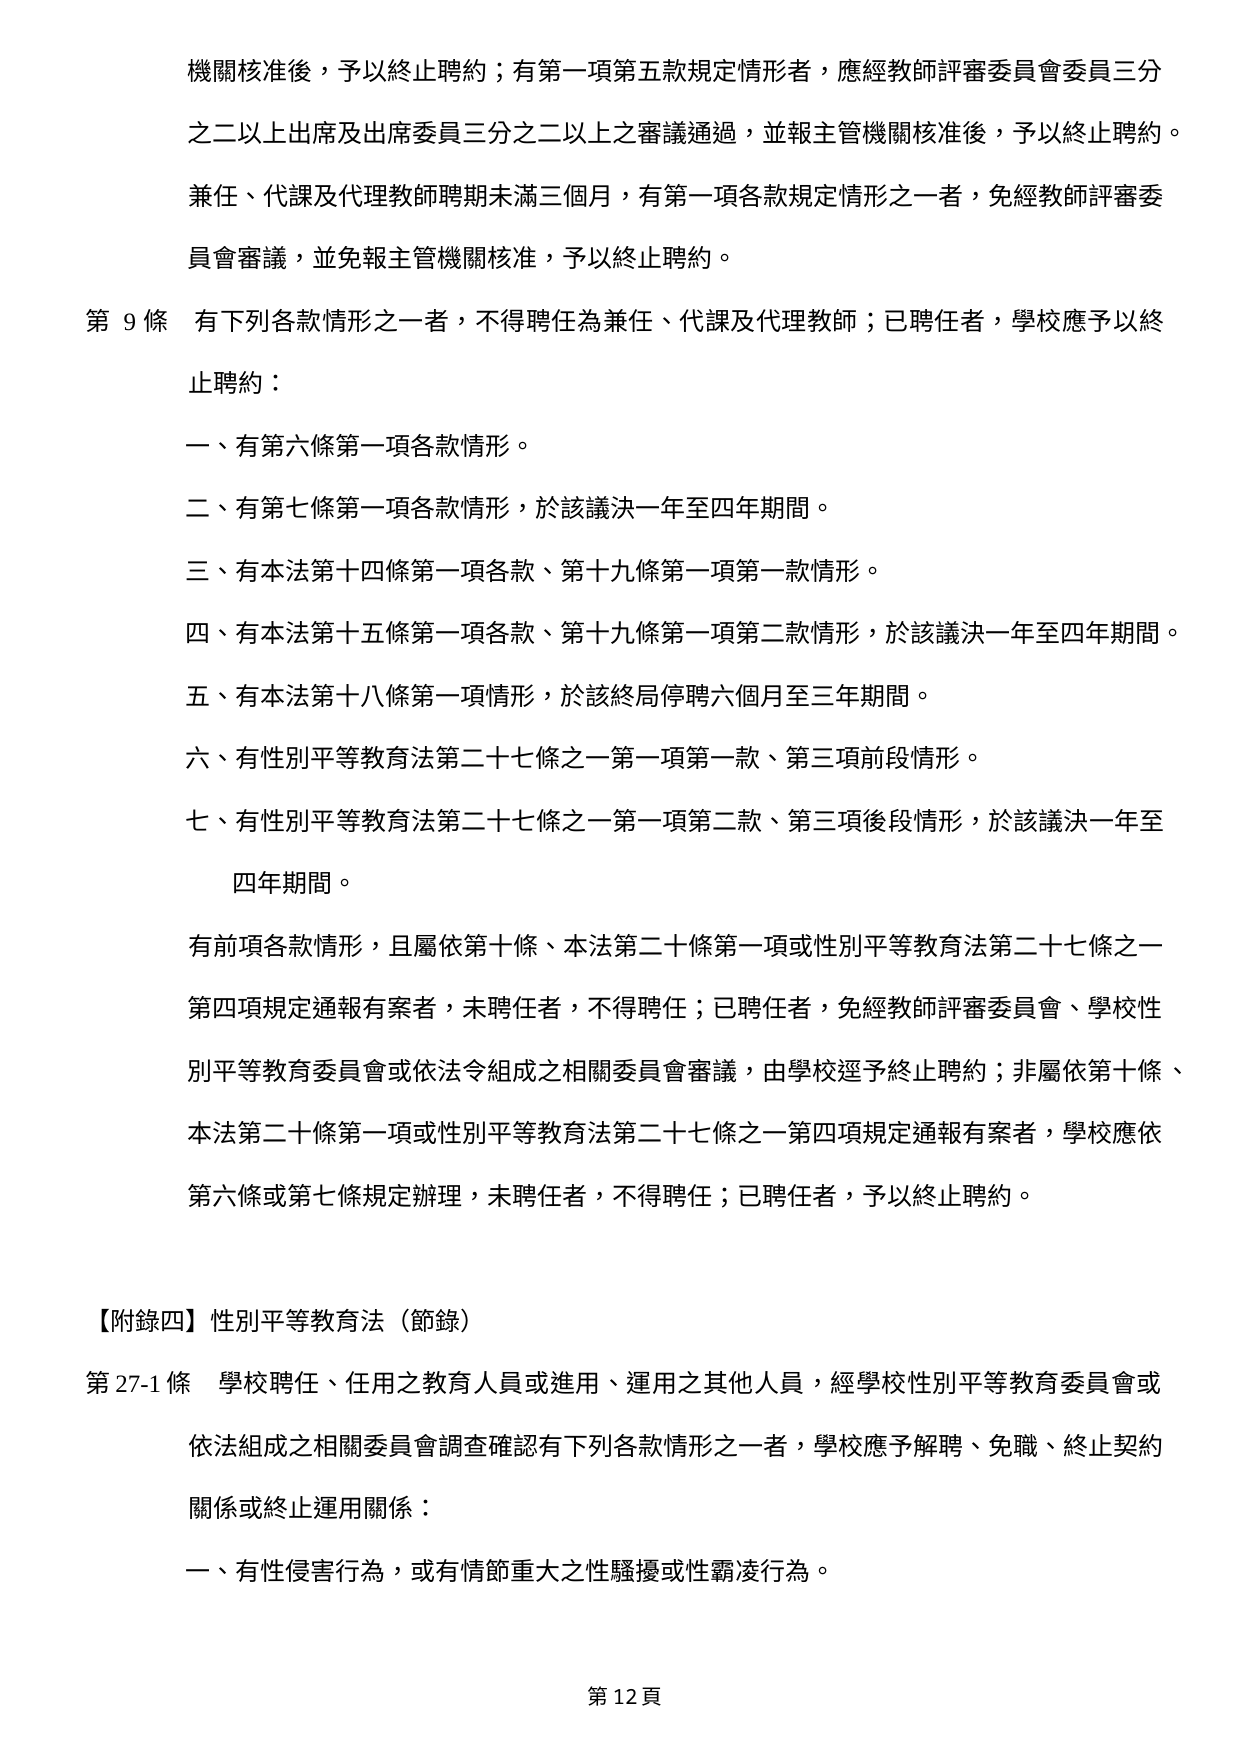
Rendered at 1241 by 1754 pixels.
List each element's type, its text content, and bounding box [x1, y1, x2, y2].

text 七、有性別平等教育法第二十七條之一第一項第二款、第三項後段情形，於該議決一年至四年期間。 [185, 777, 1165, 902]
text 二、有第七條第一項各款情形，於該議決一年至四年期間。 [185, 465, 1165, 527]
text 四、有本法第十五條第一項各款、第十九條第一項第二款情形，於該議決一年至四年期間。 [185, 590, 1165, 652]
text 三、有本法第十四條第一項各款、第十九條第一項第一款情形。 [185, 527, 1165, 590]
text 兼任、代課及代理教師聘期在三個月以上，有第一項第三款或第四款規定情形之一者，應經教師評審委員會委員三分之二以上出席及出席委員二分之一以上之審議通過，並報主管機關核准後，予以終止聘約；有第一項第五款規定情形者，應經教師評審委員會委員三分之二以上出席及出席委員三分之二以上之審議通過，並報主管機關核准後，予以終止聘約。 [188, 27, 1165, 152]
text 有前項各款情形，且屬依第十條、本法第二十條第一項或性別平等教育法第二十七條之一第四項規定通報有案者，未聘任者，不得聘任；已聘任者，免經教師評審委員會、學校性別平等教育委員會或依法令組成之相關委員會審議，由學校逕予終止聘約；非屬依第十條、本法第二十條第一項或性別平等教育法第二十七條之一第四項規定通報有案者，學校應依第六條或第七條規定辦理，未聘任者，不得聘任；已聘任者，予以終止聘約。 [188, 902, 1165, 1215]
text 第 9 條 有下列各款情形之一者，不得聘任為兼任、代課及代理教師；已聘任者，學校應予以終止聘約： [85, 277, 1165, 402]
text 六、有性別平等教育法第二十七條之一第一項第一款、第三項前段情形。 [185, 715, 1165, 777]
text 兼任、代課及代理教師聘期未滿三個月，有第一項各款規定情形之一者，免經教師評審委員會審議，並免報主管機關核准，予以終止聘約。 [188, 152, 1165, 277]
text 五、有本法第十八條第一項情形，於該終局停聘六個月至三年期間。 [185, 652, 1165, 715]
text 一、有第六條第一項各款情形。 [185, 402, 1165, 465]
text 第27-1條 學校聘任、任用之教育人員或進用、運用之其他人員，經學校性別平等教育委員會或依法組成之相關委員會調查確認有下列各款情形之一者，學校應予解聘、免職、終止契約關係或終止運用關係： [85, 1340, 1165, 1527]
text 【附錄四】性別平等教育法（節錄） [85, 1277, 1165, 1340]
text 一、有性侵害行為，或有情節重大之性騷擾或性霸凌行為。 [185, 1527, 1165, 1590]
